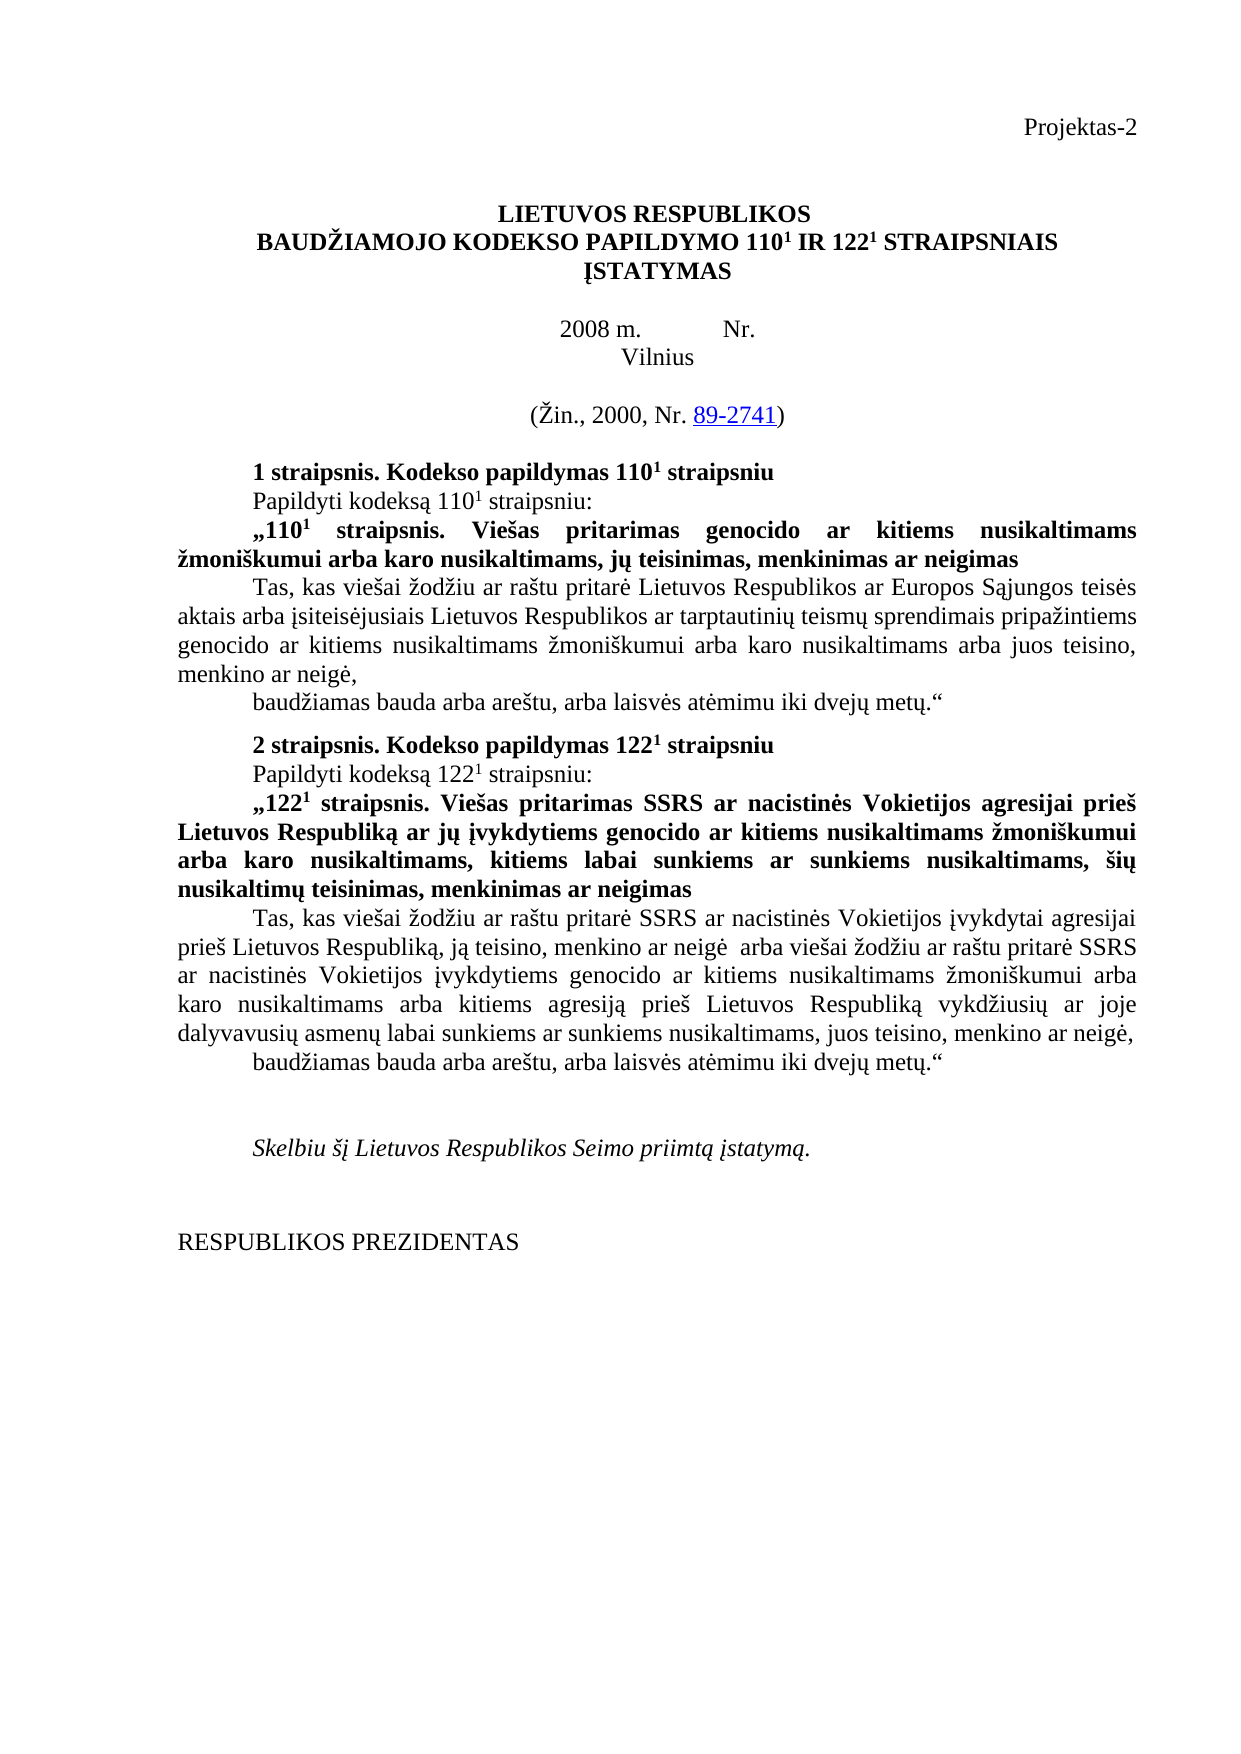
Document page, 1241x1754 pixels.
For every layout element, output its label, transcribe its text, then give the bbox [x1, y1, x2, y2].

text (Žin., 2000, Nr. 89-2741) [177, 400, 1137, 429]
text 1 straipsnis. Kodekso papildymas 1101 straipsniu [177, 457, 1137, 486]
text 2 straipsnis. Kodekso papildymas 1221 straipsniu [177, 731, 1137, 759]
text 2008 m. Nr. [177, 314, 1137, 342]
text baudžiamas bauda arba areštu, arba laisvės atėmimu iki dvejų metų.“ [177, 1047, 1137, 1076]
text „1101 straipsnis. Viešas pritarimas genocido ar kitiems nusikaltimams žmoniškumui arba karo nusikaltimams, jų teisinimas, menkinimas ar neigimas [177, 515, 1137, 572]
text RESPUBLIKOS PREZIDENTAS [177, 1227, 1137, 1255]
text Vilnius [177, 342, 1137, 371]
text baudžiamas bauda arba areštu, arba laisvės atėmimu iki dvejų metų.“ [177, 687, 1137, 716]
text LIETUVOS RESPUBLIKOS [177, 199, 1137, 227]
text „1221 straipsnis. Viešas pritarimas SSRS ar nacistinės Vokietijos agresijai prieš Lietuvos Respubliką ar jų įvykdytiems genocido ar kitiems nusikaltimams žmoniškumui arba karo nusikaltimams, kitiems labai sunkiems ar sunkiems nusikaltimams, šių nusikaltimų teisinimas, menkinimas ar neigimas [177, 788, 1137, 903]
text Papildyti kodeksą 1101 straipsniu: [177, 486, 1137, 515]
text Projektas-2 [177, 112, 1137, 141]
text BAUDŽIAMOJO KODEKSO PAPILDYMO 1101 IR 1221 STRAIPSNIAIS [177, 227, 1137, 256]
text Papildyti kodeksą 1221 straipsniu: [177, 759, 1137, 788]
text Tas, kas viešai žodžiu ar raštu pritarė SSRS ar nacistinės Vokietijos įvykdytai agresijai prieš Lietuvos Respubliką, ją teisino, menkino ar neigė arba viešai žodžiu ar raštu pritarė SSRS ar nacistinės Vokietijos įvykdytiems genocido ar kitiems nusikaltimams žmoniškumui arba karo nusikaltimams arba kitiems agresiją prieš Lietuvos Respubliką vykdžiusių ar joje dalyvavusių asmenų labai sunkiems ar sunkiems nusikaltimams, juos teisino, menkino ar neigė, [177, 903, 1137, 1047]
text ĮSTATYMAS [177, 256, 1137, 285]
text Tas, kas viešai žodžiu ar raštu pritarė Lietuvos Respublikos ar Europos Sąjungos teisės aktais arba įsiteisėjusiais Lietuvos Respublikos ar tarptautinių teismų sprendimais pripažintiems genocido ar kitiems nusikaltimams žmoniškumui arba karo nusikaltimams arba juos teisino, menkino ar neigė, [177, 572, 1137, 687]
text Skelbiu šį Lietuvos Respublikos Seimo priimtą įstatymą. [177, 1133, 1137, 1162]
